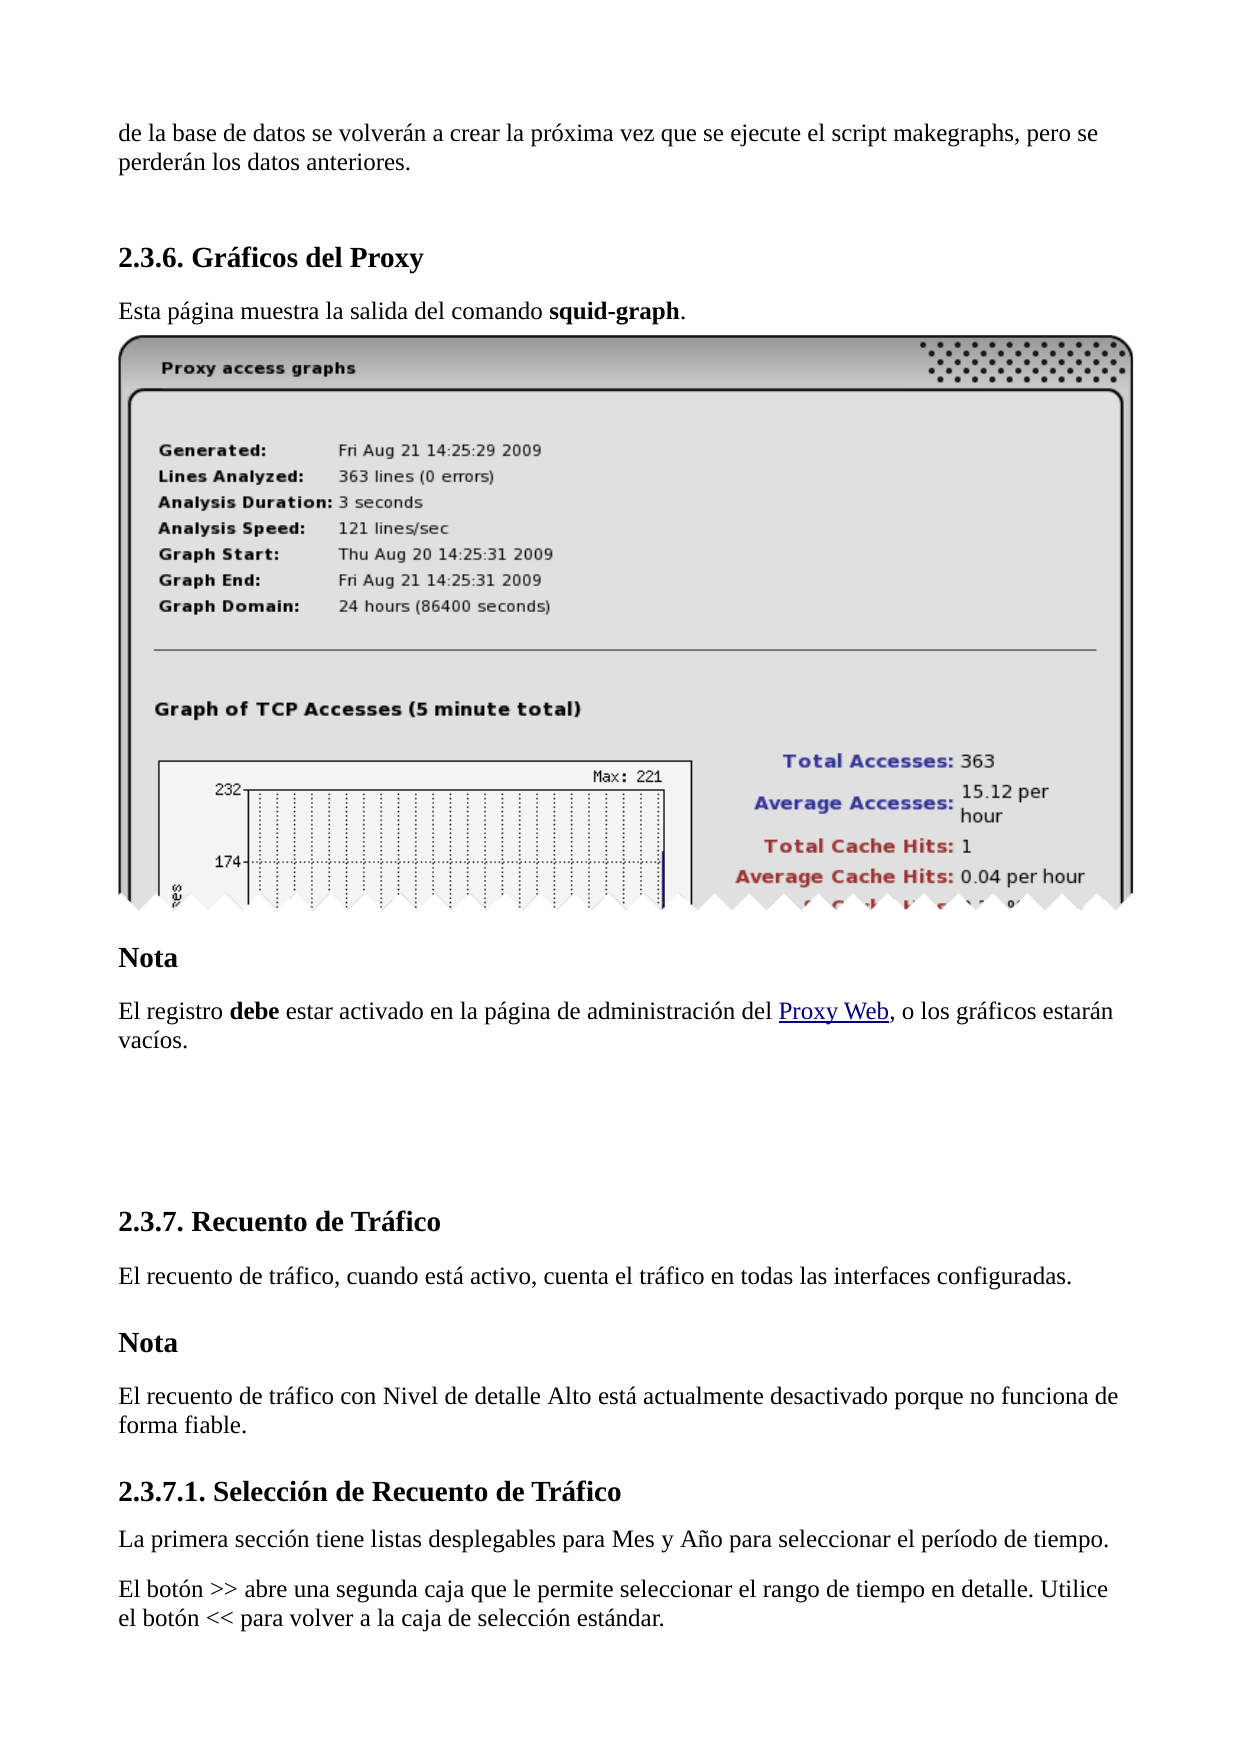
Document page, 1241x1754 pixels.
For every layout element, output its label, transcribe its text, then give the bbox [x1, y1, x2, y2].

subtitle Nota [118, 940, 1122, 973]
subtitle 2.3.7. Recuento de Tráfico [118, 1204, 1122, 1238]
text El recuento de tráfico con Nivel de detalle Alto está actualmente desactivado porque no funciona de forma fiable. [118, 1381, 1122, 1439]
subtitle 2.3.7.1. Selección de Recuento de Tráfico [118, 1474, 1122, 1508]
subtitle 2.3.6. Gráficos del Proxy [118, 240, 1122, 273]
text La primera sección tiene listas desplegables para Mes y Año para seleccionar el período de tiempo. [118, 1524, 1122, 1553]
text de la base de datos se volverán a crear la próxima vez que se ejecute el script makegraphs, pero se perderán los datos anteriores. [118, 118, 1122, 176]
text El registro debe estar activado en la página de administración del Proxy Web, o los gráficos estarán vacíos. [118, 996, 1122, 1054]
subtitle Nota [118, 1325, 1122, 1358]
text Esta página muestra la salida del comando squid-graph. [118, 296, 1122, 325]
picture [118, 335, 1134, 915]
text El recuento de tráfico, cuando está activo, cuenta el tráfico en todas las interfaces configuradas. [118, 1261, 1122, 1289]
text El botón >> abre una segunda caja que le permite seleccionar el rango de tiempo en detalle. Utilice el botón << para volver a la caja de selección estándar. [118, 1574, 1122, 1632]
